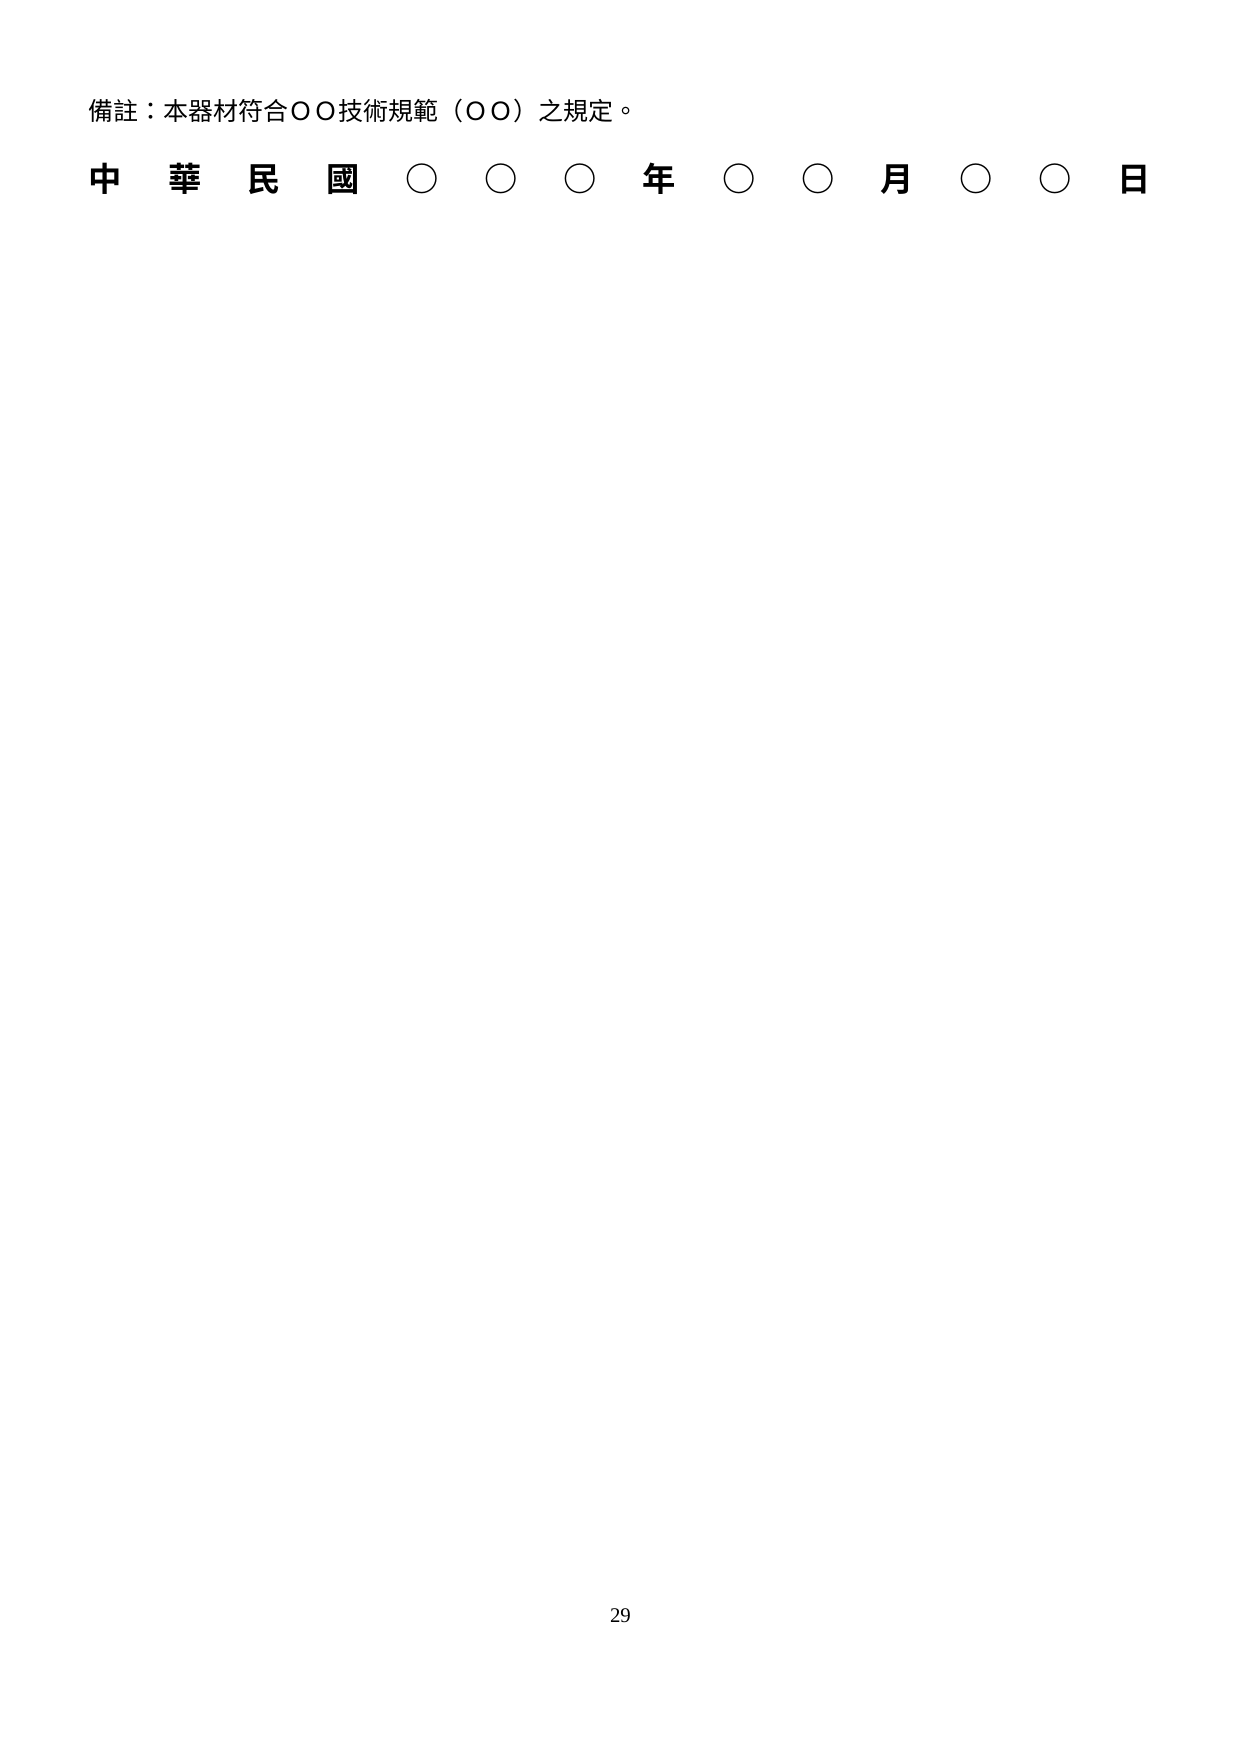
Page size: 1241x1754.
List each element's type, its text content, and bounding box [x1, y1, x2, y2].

text 備註：本器材符合ＯＯ技術規範（ＯＯ）之規定。 [89, 90, 1152, 127]
text 中華民國○○○年○○月○○日 [89, 139, 1152, 214]
